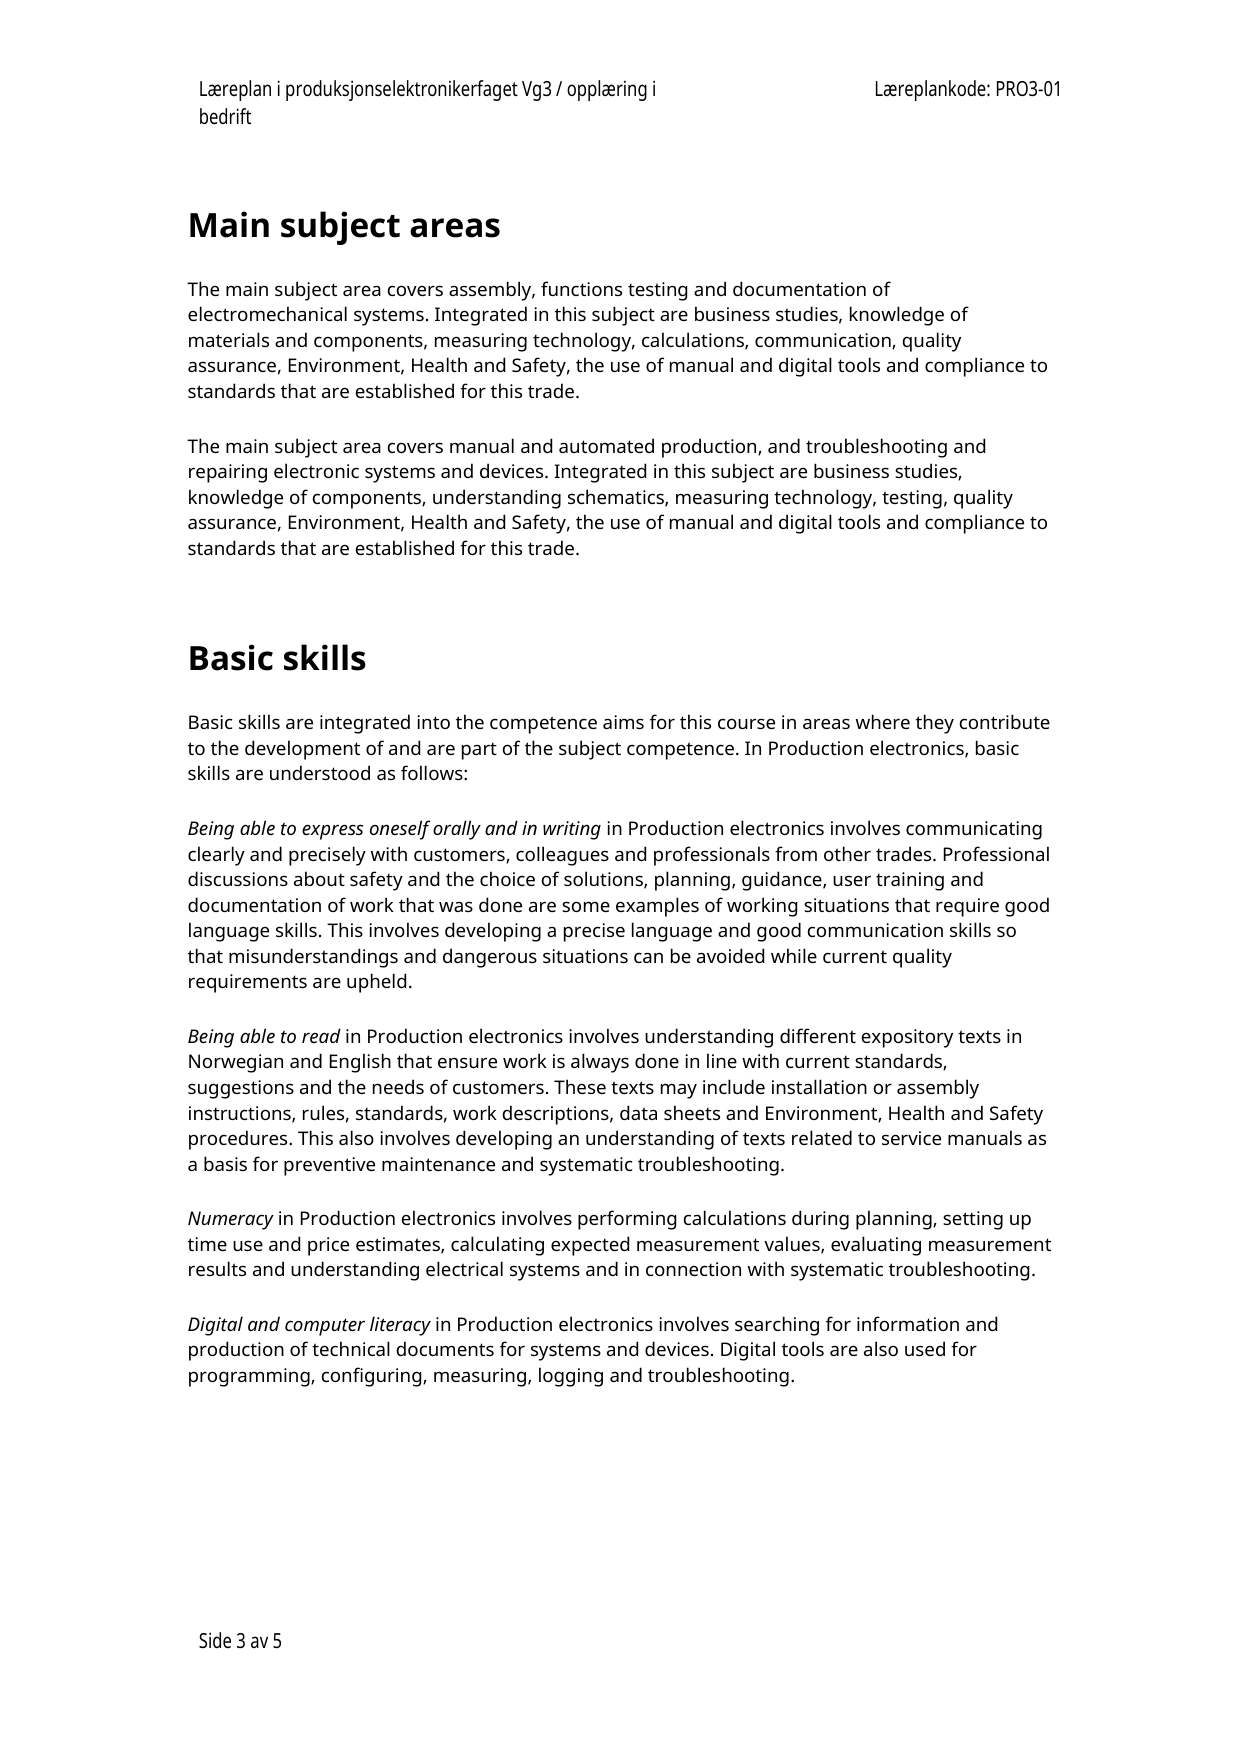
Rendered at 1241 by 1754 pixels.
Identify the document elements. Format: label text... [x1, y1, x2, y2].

subtitle Basic skills [376, 590, 1053, 681]
text Basic skills are integrated into the competence aims for this course in areas where they contribute to the development of and are part of the subject competence. In Production electronics, basic skills are understood as follows: [468, 710, 1053, 786]
text The main subject area covers manual and automated production, and troubleshooting and repairing electronic systems and devices. Integrated in this subject are business studies, knowledge of components, understanding schematics, measuring technology, testing, quality assurance, Environment, Health and Safety, the use of manual and digital tools and compliance to standards that are established for this trade. [187, 433, 1053, 561]
text The main subject area covers assembly, functions testing and documentation of electromechanical systems. Integrated in this subject are business studies, knowledge of materials and components, measuring technology, calculations, communication, quality assurance, Environment, Health and Safety, the use of manual and digital tools and compliance to standards that are established for this trade. [580, 276, 1053, 404]
text Being able to read in Production electronics involves understanding different expository texts in Norwegian and English that ensure work is always done in line with current standards, suggestions and the needs of customers. These texts may include installation or assembly instructions, rules, standards, work descriptions, data sheets and Environment, Health and Safety procedures. This also involves developing an understanding of texts related to service manuals as a basis for preventive maintenance and systematic troubleshooting. [790, 1023, 1053, 1176]
subtitle Main subject areas [510, 156, 1053, 247]
text Being able to express oneself orally and in writing in Production electronics involves communicating clearly and precisely with customers, colleagues and professionals from other trades. Professional discussions about safety and the choice of solutions, planning, guidance, user training and documentation of work that was done are some examples of working situations that require good language skills. This involves developing a precise language and good communication skills so that misunderstandings and dangerous situations can be avoided while current quality requirements are upheld. [187, 815, 1053, 994]
text Digital and computer literacy in Production electronics involves searching for information and production of technical documents for systems and devices. Digital tools are also used for programming, configuring, measuring, logging and troubleshooting. [795, 1311, 1053, 1388]
